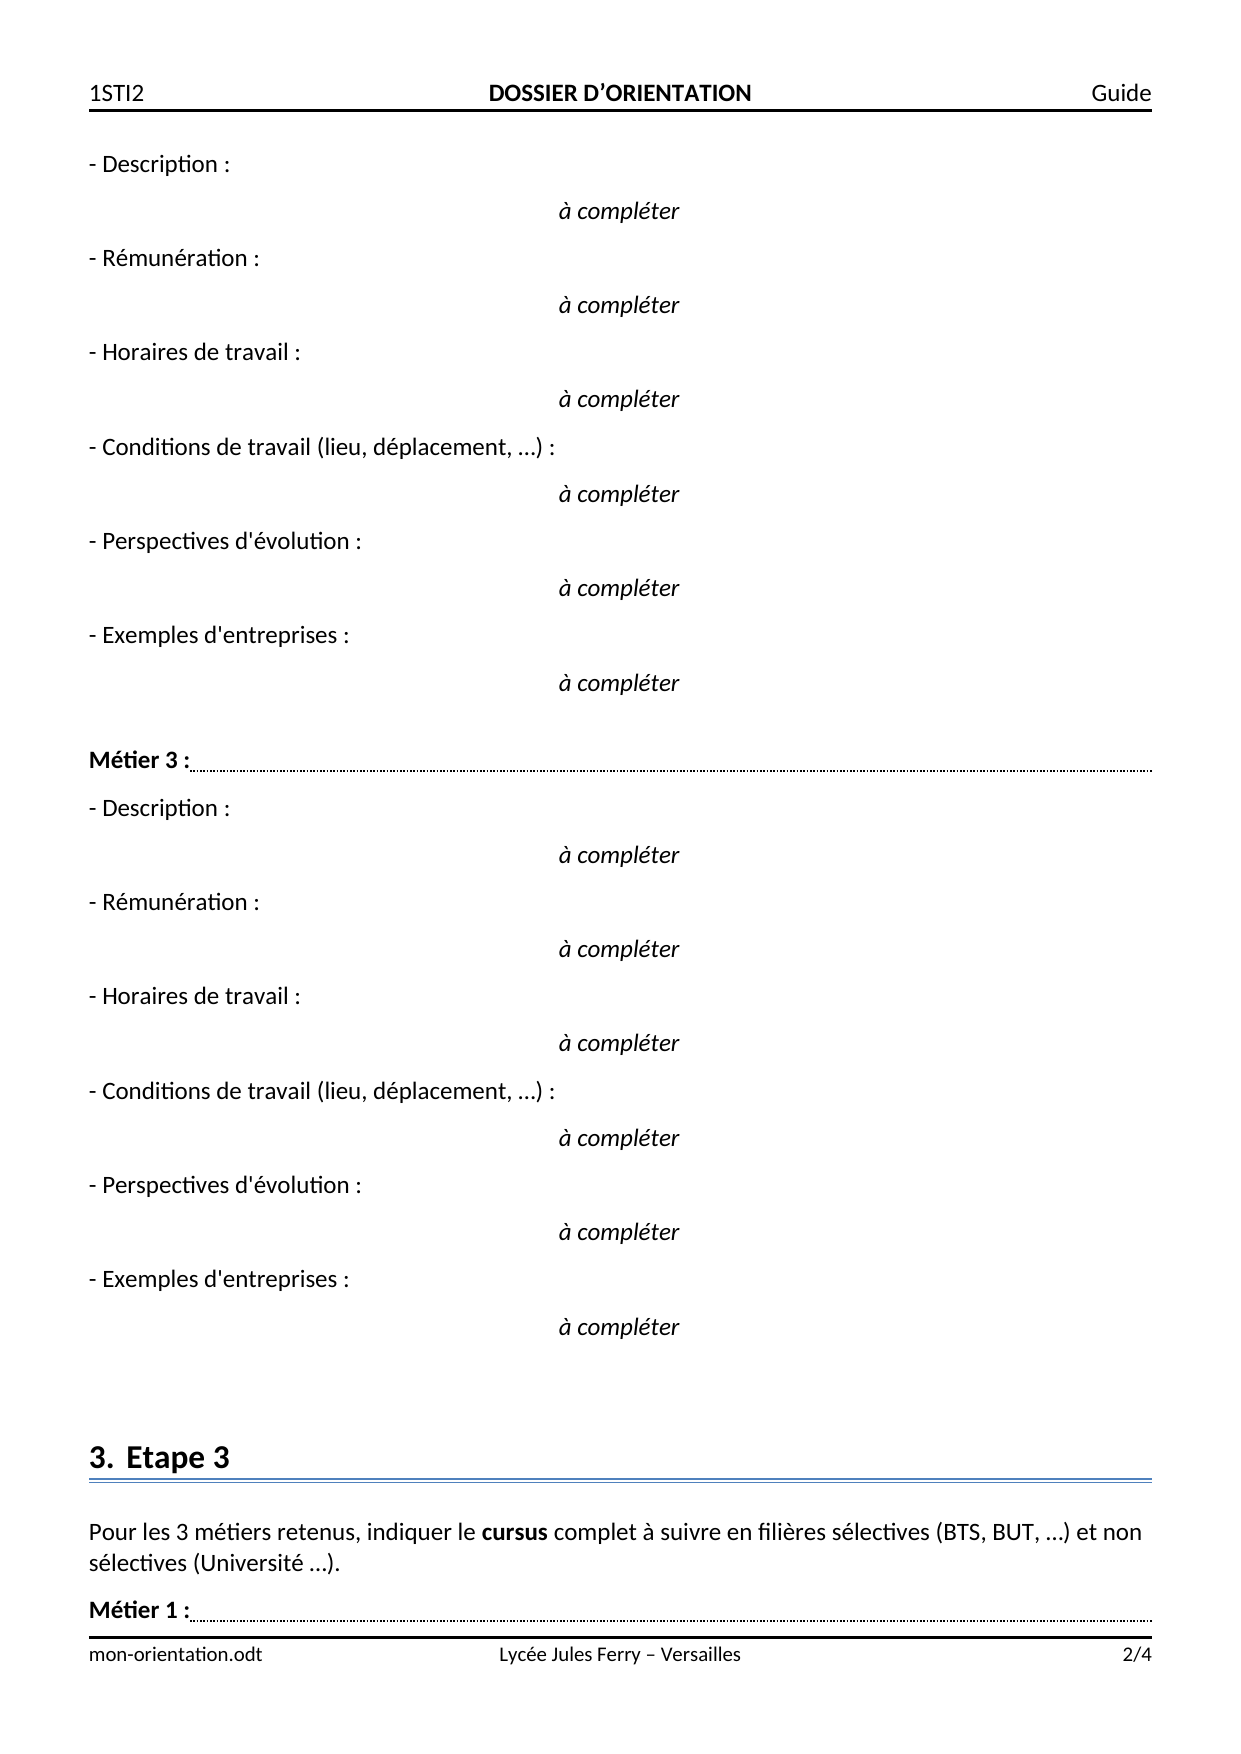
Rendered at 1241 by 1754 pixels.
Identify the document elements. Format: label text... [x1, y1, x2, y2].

text - Exemples d'entreprises : [89, 1263, 1152, 1294]
text à compléter [89, 384, 1152, 414]
text - Description : [89, 148, 1152, 178]
text - Horaires de travail : [89, 980, 1152, 1011]
text à compléter [89, 667, 1152, 697]
text à compléter [89, 1028, 1152, 1058]
text à compléter [89, 1216, 1152, 1247]
text à compléter [89, 195, 1152, 225]
text Métier 3 : [89, 744, 1152, 775]
text à compléter [89, 839, 1152, 869]
text - Conditions de travail (lieu, déplacement, …) : [89, 431, 1152, 461]
text - Description : [89, 792, 1152, 822]
text à compléter [89, 572, 1152, 603]
text à compléter [89, 1311, 1152, 1341]
text à compléter [89, 933, 1152, 964]
text à compléter [89, 478, 1152, 508]
text - Horaires de travail : [89, 336, 1152, 367]
subtitle Etape 3 [89, 1436, 1152, 1478]
text Pour les 3 métiers retenus, indiquer le cursus complet à suivre en filières sélectives (BTS, BUT, …) et non sélectives (Université …). [89, 1516, 1152, 1577]
text - Perspectives d'évolution : [89, 525, 1152, 556]
text à compléter [89, 289, 1152, 320]
text à compléter [89, 1122, 1152, 1152]
text Métier 1 : [89, 1594, 1152, 1625]
text - Rémunération : [89, 886, 1152, 917]
text - Perspectives d'évolution : [89, 1169, 1152, 1200]
text - Conditions de travail (lieu, déplacement, …) : [89, 1075, 1152, 1105]
text - Exemples d'entreprises : [89, 619, 1152, 650]
text - Rémunération : [89, 242, 1152, 273]
